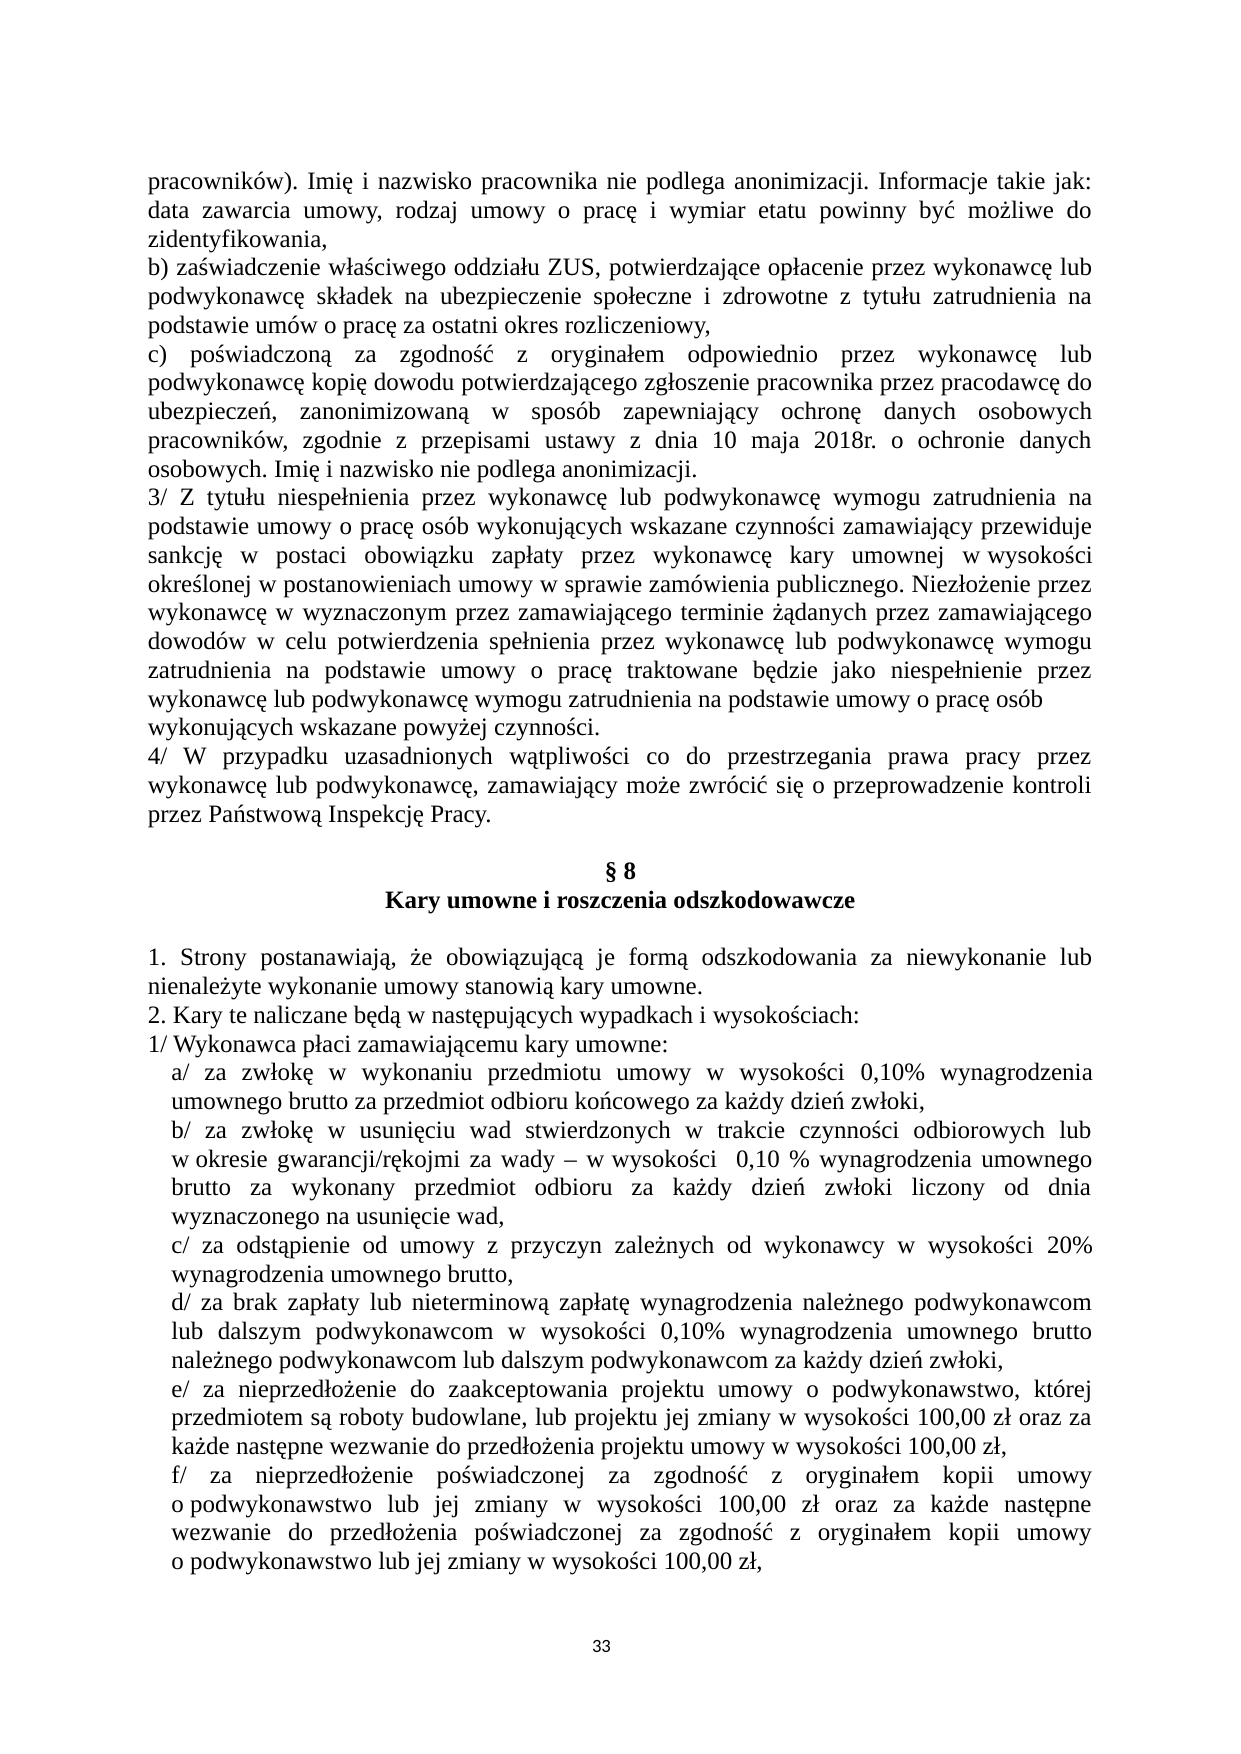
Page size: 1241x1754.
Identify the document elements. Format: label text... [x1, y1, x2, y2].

text 3/ Z tytułu niespełnienia przez wykonawcę lub podwykonawcę wymogu zatrudnienia na podstawie umowy o pracę osób wykonujących wskazane czynności zamawiający przewiduje sankcję w postaci obowiązku zapłaty przez wykonawcę kary umownej w wysokości określonej w postanowieniach umowy w sprawie zamówienia publicznego. Niezłożenie przez wykonawcę w wyznaczonym przez zamawiającego terminie żądanych przez zamawiającego dowodów w celu potwierdzenia spełnienia przez wykonawcę lub podwykonawcę wymogu zatrudnienia na podstawie umowy o pracę traktowane będzie jako niespełnienie przez wykonawcę lub podwykonawcę wymogu zatrudnienia na podstawie umowy o pracę osób [148, 482, 1093, 712]
text 1/ Wykonawca płaci zamawiającemu kary umowne: [148, 1029, 1093, 1057]
text § 8 [148, 856, 1093, 885]
text b/ za zwłokę w usunięciu wad stwierdzonych w trakcie czynności odbiorowych lub w okresie gwarancji/rękojmi za wady – w wysokości 0,10 % wynagrodzenia umownego brutto za wykonany przedmiot odbioru za każdy dzień zwłoki liczony od dnia wyznaczonego na usunięcie wad, [171, 1115, 1093, 1230]
text pracowników). Imię i nazwisko pracownika nie podlega anonimizacji. Informacje takie jak: data zawarcia umowy, rodzaj umowy o pracę i wymiar etatu powinny być możliwe do zidentyfikowania, [148, 166, 1093, 252]
text d/ za brak zapłaty lub nieterminową zapłatę wynagrodzenia należnego podwykonawcom lub dalszym podwykonawcom w wysokości 0,10% wynagrodzenia umownego brutto należnego podwykonawcom lub dalszym podwykonawcom za każdy dzień zwłoki, [171, 1287, 1093, 1374]
text e/ za nieprzedłożenie do zaakceptowania projektu umowy o podwykonawstwo, której przedmiotem są roboty budowlane, lub projektu jej zmiany w wysokości 100,00 zł oraz za każde następne wezwanie do przedłożenia projektu umowy w wysokości 100,00 zł, [171, 1374, 1093, 1460]
text c) poświadczoną za zgodność z oryginałem odpowiednio przez wykonawcę lub podwykonawcę kopię dowodu potwierdzającego zgłoszenie pracownika przez pracodawcę do ubezpieczeń, zanonimizowaną w sposób zapewniający ochronę danych osobowych pracowników, zgodnie z przepisami ustawy z dnia 10 maja 2018r. o ochronie danych osobowych. Imię i nazwisko nie podlega anonimizacji. [148, 339, 1093, 482]
text 1. Strony postanawiają, że obowiązującą je formą odszkodowania za niewykonanie lub nienależyte wykonanie umowy stanowią kary umowne. [148, 942, 1093, 1000]
text b) zaświadczenie właściwego oddziału ZUS, potwierdzające opłacenie przez wykonawcę lub podwykonawcę składek na ubezpieczenie społeczne i zdrowotne z tytułu zatrudnienia na podstawie umów o pracę za ostatni okres rozliczeniowy, [148, 252, 1093, 339]
text f/ za nieprzedłożenie poświadczonej za zgodność z oryginałem kopii umowy o podwykonawstwo lub jej zmiany w wysokości 100,00 zł oraz za każde następne wezwanie do przedłożenia poświadczonej za zgodność z oryginałem kopii umowy o podwykonawstwo lub jej zmiany w wysokości 100,00 zł, [171, 1460, 1093, 1575]
text a/ za zwłokę w wykonaniu przedmiotu umowy w wysokości 0,10% wynagrodzenia umownego brutto za przedmiot odbioru końcowego za każdy dzień zwłoki, [171, 1057, 1093, 1115]
text 2. Kary te naliczane będą w następujących wypadkach i wysokościach: [148, 1000, 1093, 1029]
text c/ za odstąpienie od umowy z przyczyn zależnych od wykonawcy w wysokości 20% wynagrodzenia umownego brutto, [171, 1230, 1093, 1287]
text wykonujących wskazane powyżej czynności. [148, 712, 1093, 741]
text 4/ W przypadku uzasadnionych wątpliwości co do przestrzegania prawa pracy przez wykonawcę lub podwykonawcę, zamawiający może zwrócić się o przeprowadzenie kontroli przez Państwową Inspekcję Pracy. [148, 741, 1093, 827]
text Kary umowne i roszczenia odszkodowawcze [148, 885, 1093, 914]
